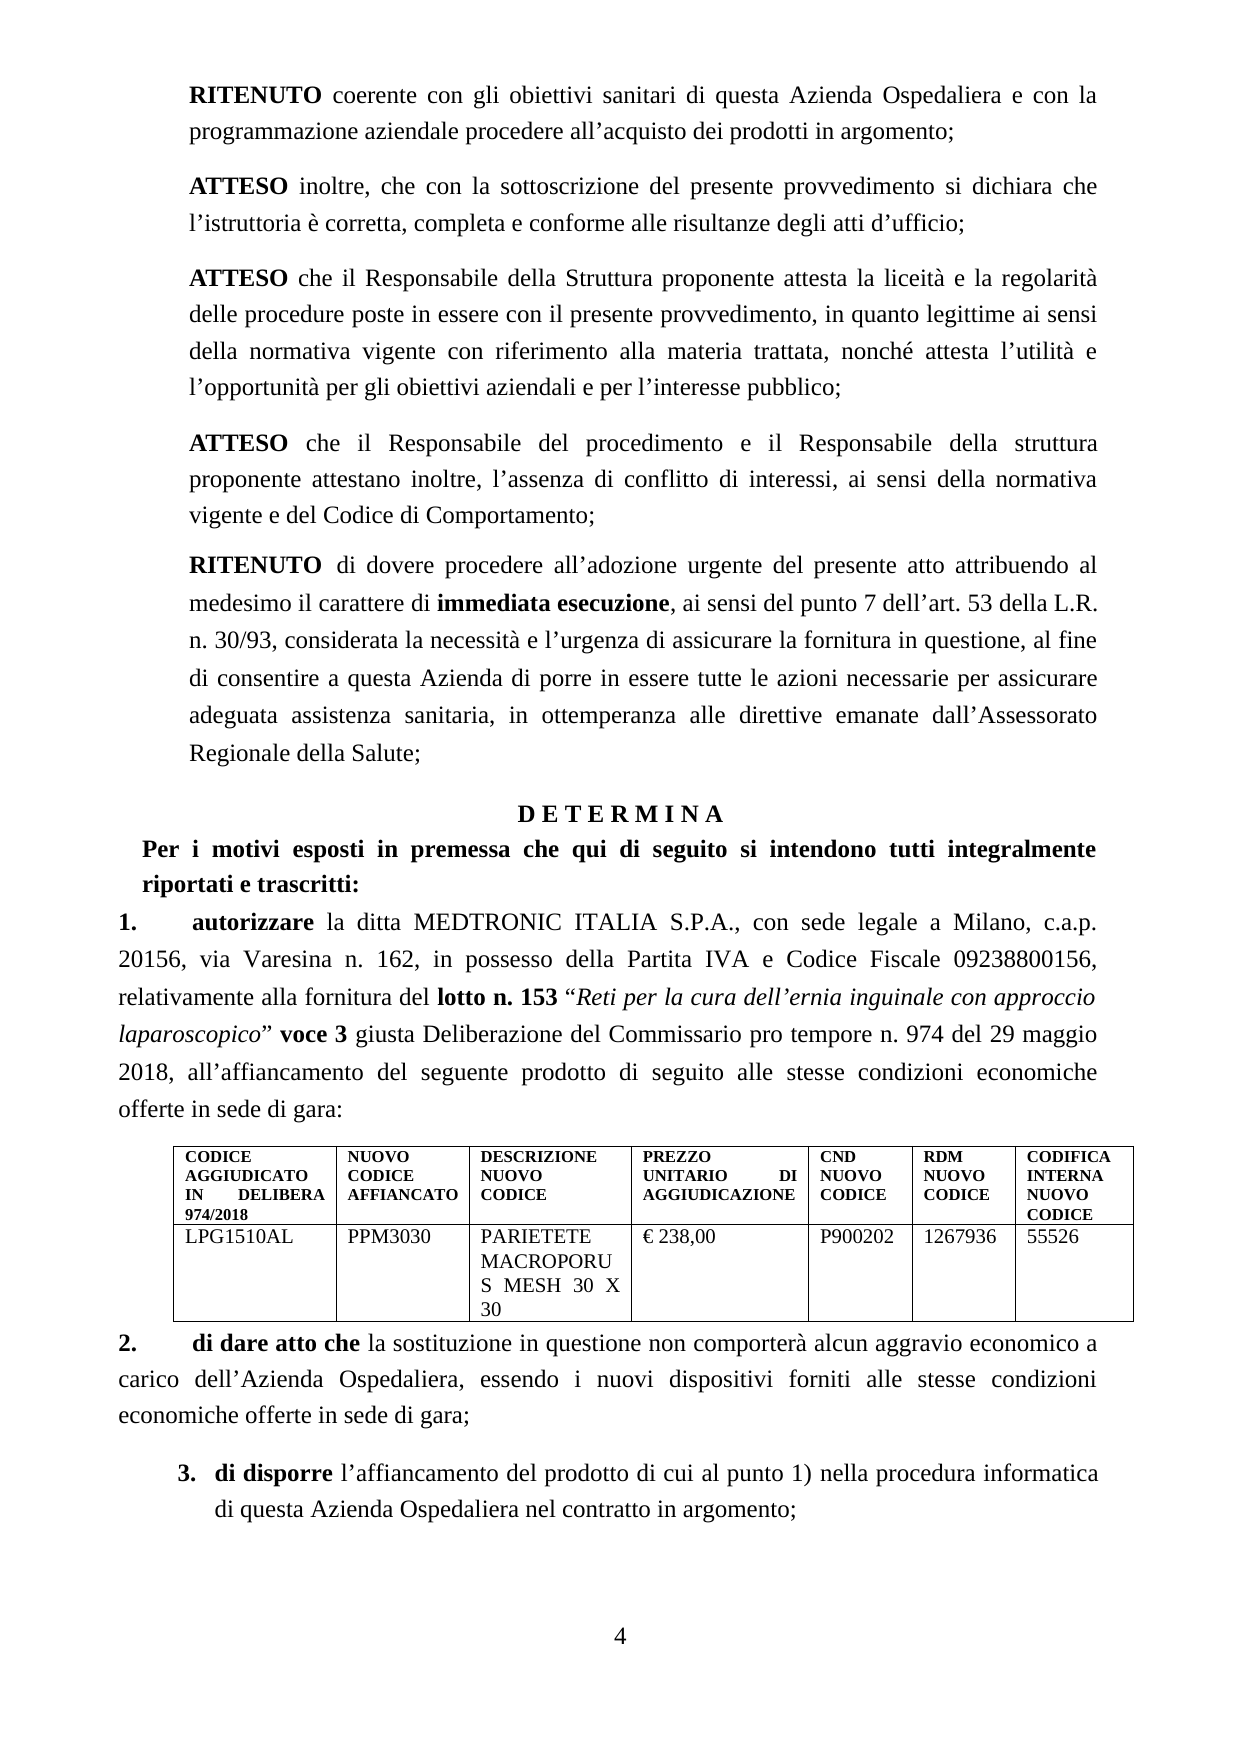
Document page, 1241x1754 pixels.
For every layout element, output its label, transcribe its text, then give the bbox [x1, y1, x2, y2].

list di dare atto che la sostituzione in questione non comporterà alcun aggravio economico a carico dell’Azienda Ospedaliera, essendo i nuovi dispositivi forniti alle stesse condizioni economiche offerte in sede di gara; [118, 1322, 1098, 1431]
text ATTESO inoltre, che con la sottoscrizione del presente provvedimento si dichiara che l’istruttoria è corretta, completa e conforme alle risultanze degli atti d’ufficio; [189, 166, 1098, 238]
table_cell PPM3030 [337, 1225, 469, 1321]
table_cell 1267936 [913, 1225, 1015, 1321]
table_cell P900202 [809, 1225, 912, 1321]
text RITENUTO di dovere procedere all’adozione urgente del presente atto attribuendo al medesimo il carattere di immediata esecuzione, ai sensi del punto 7 dell’art. 53 della L.R. n. 30/93, considerata la necessità e l’urgenza di assicurare la fornitura in questione, al fine di consentire a questa Azienda di porre in essere tutte le azioni necessarie per assicurare adeguata assistenza sanitaria, in ottemperanza alle direttive emanate dall’Assessorato Regionale della Salute; [189, 544, 1098, 769]
table_cell LPG1510AL [174, 1225, 336, 1321]
text Per i motivi esposti in premessa che qui di seguito si intendono tutti integralmente riportati e trascritti: [142, 829, 1098, 900]
text ATTESO che il Responsabile della Struttura proponente attesta la liceità e la regolarità delle procedure poste in essere con il presente provvedimento, in quanto legittime ai sensi della normativa vigente con riferimento alla materia trattata, nonché attesta l’utilità e l’opportunità per gli obiettivi aziendali e per l’interesse pubblico; [189, 257, 1098, 403]
table_header NUOVO CODICE AFFIANCATO [337, 1147, 469, 1223]
table_header CODIFICA INTERNA NUOVO CODICE [1016, 1147, 1133, 1223]
table_cell 55526 [1016, 1225, 1133, 1321]
table_cell PARIETETE MACROPORUS MESH 30 X 30 [470, 1225, 631, 1321]
text D E T E R M I N A [142, 794, 1098, 829]
table_header CODICE AGGIUDICATO IN DELIBERA 974/2018 [174, 1147, 336, 1223]
table_header RDM NUOVO CODICE [913, 1147, 1015, 1223]
text ATTESO che il Responsabile del procedimento e il Responsabile della struttura proponente attestano inoltre, l’assenza di conflitto di interessi, ai sensi della normativa vigente e del Codice di Comportamento; [189, 422, 1098, 531]
table_cell € 238,00 [632, 1225, 808, 1321]
text RITENUTO coerente con gli obiettivi sanitari di questa Azienda Ospedaliera e con la programmazione aziendale procedere all’acquisto dei prodotti in argomento; [189, 74, 1098, 147]
table_header PREZZO UNITARIO DI AGGIUDICAZIONE [632, 1147, 808, 1223]
list di disporre l’affiancamento del prodotto di cui al punto 1) nella procedura informatica di questa Azienda Ospedaliera nel contratto in argomento; [177, 1452, 1098, 1525]
list autorizzare la ditta MEDTRONIC ITALIA S.P.A., con sede legale a Milano, c.a.p. 20156, via Varesina n. 162, in possesso della Partita IVA e Codice Fiscale 09238800156, relativamente alla fornitura del lotto n. 153 “Reti per la cura dell’ernia inguinale con approccio laparoscopico” voce 3 giusta Deliberazione del Commissario pro tempore n. 974 del 29 maggio 2018, all’affiancamento del seguente prodotto di seguito alle stesse condizioni economiche offerte in sede di gara: [118, 900, 1098, 1125]
table_header CND NUOVO CODICE [809, 1147, 912, 1223]
table_header DESCRIZIONE NUOVO CODICE [470, 1147, 631, 1223]
